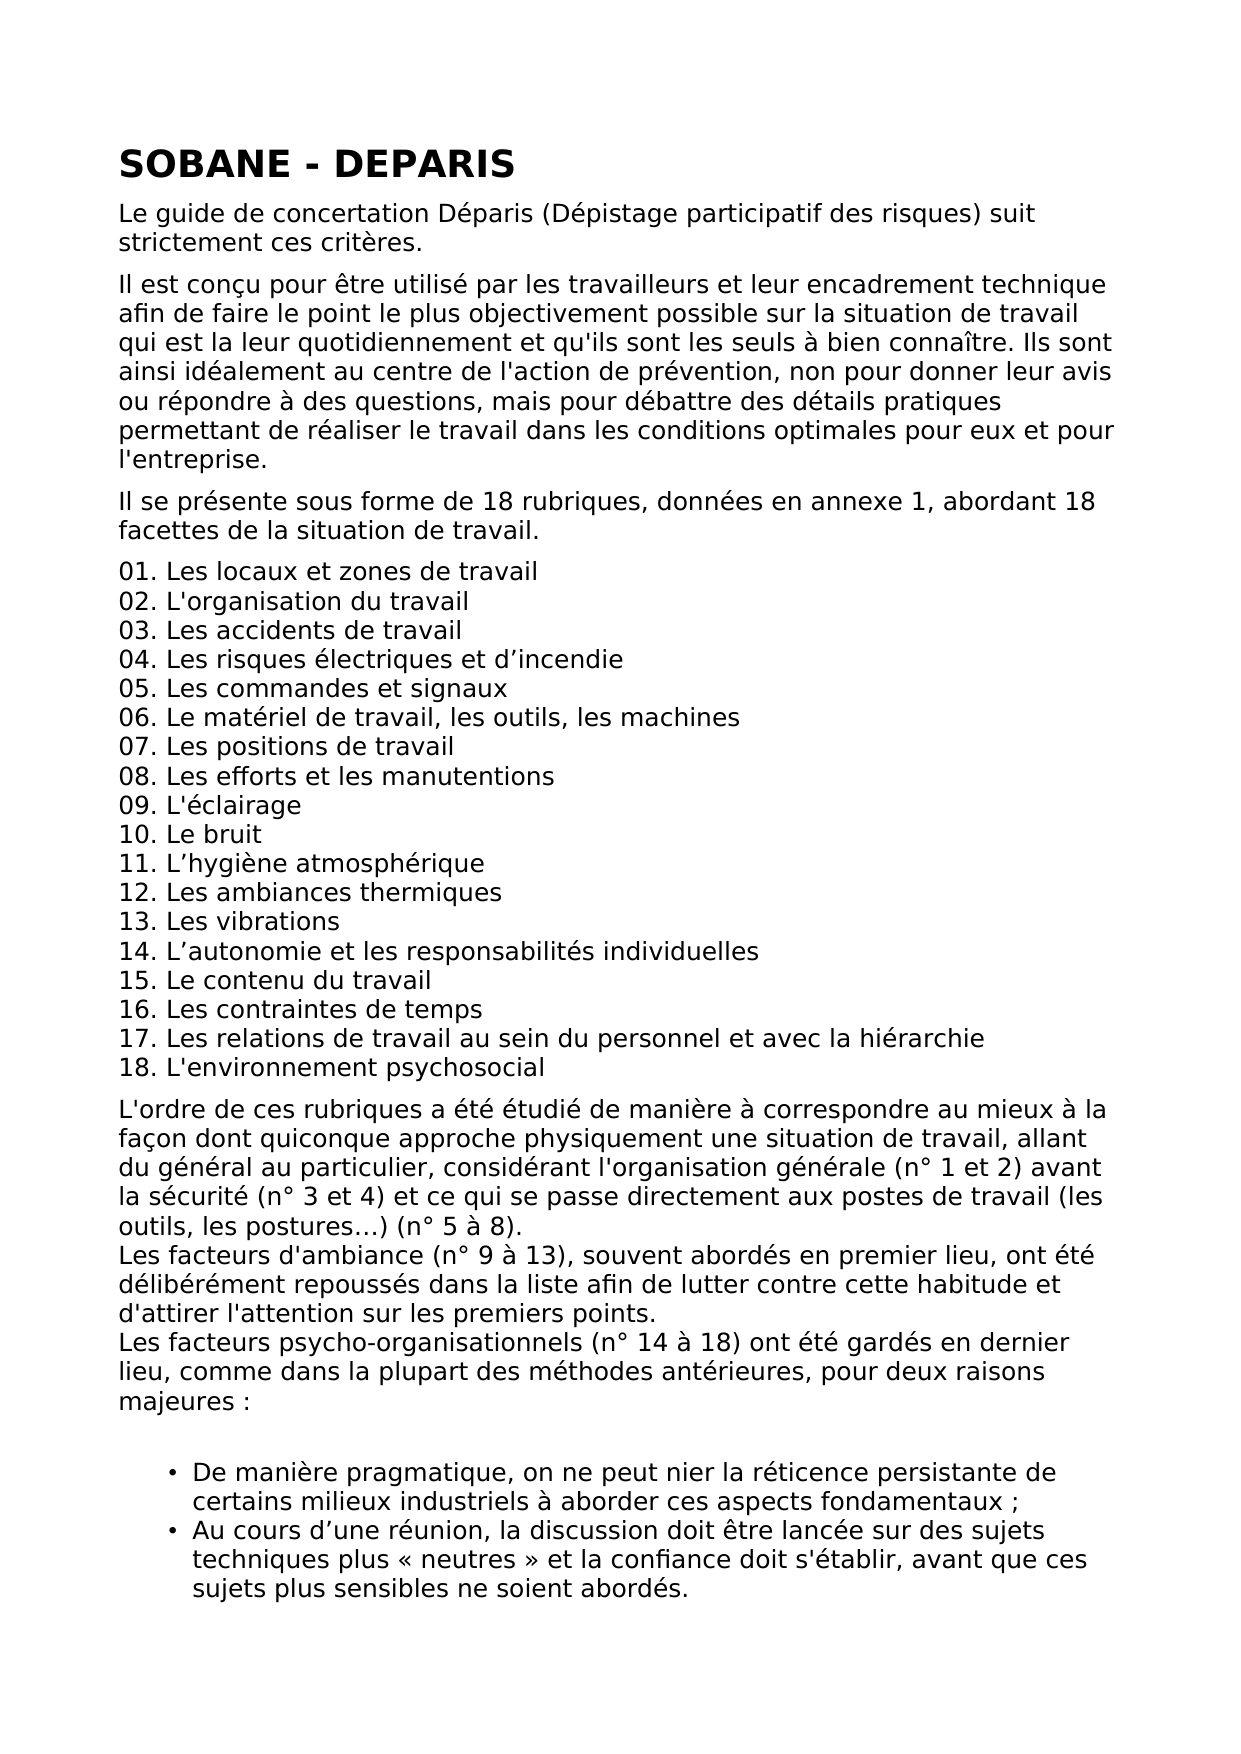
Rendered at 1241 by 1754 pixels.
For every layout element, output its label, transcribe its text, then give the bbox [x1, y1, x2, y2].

text Il se présente sous forme de 18 rubriques, données en annexe 1, abordant 18 facettes de la situation de travail. [118, 487, 1122, 545]
subtitle SOBANE - DEPARIS [118, 143, 1122, 187]
list Au cours d’une réunion, la discussion doit être lancée sur des sujets techniques plus « neutres » et la confiance doit s'établir, avant que ces sujets plus sensibles ne soient abordés. [177, 1516, 1122, 1604]
text L'ordre de ces rubriques a été étudié de manière à correspondre au mieux à la façon dont quiconque approche physiquement une situation de travail, allant du général au particulier, considérant l'organisation générale (n° 1 et 2) avant la sécurité (n° 3 et 4) et ce qui se passe directement aux postes de travail (les outils, les postures…) (n° 5 à 8). Les facteurs d'ambiance (n° 9 à 13), souvent abordés en premier lieu, ont été délibérément repoussés dans la liste afin de lutter contre cette habitude et d'attirer l'attention sur les premiers points. Les facteurs psycho-organisationnels (n° 14 à 18) ont été gardés en dernier lieu, comme dans la plupart des méthodes antérieures, pour deux raisons majeures : [118, 1095, 1122, 1416]
text Il est conçu pour être utilisé par les travailleurs et leur encadrement technique afin de faire le point le plus objectivement possible sur la situation de travail qui est la leur quotidiennement et qu'ils sont les seuls à bien connaître. Ils sont ainsi idéalement au centre de l'action de prévention, non pour donner leur avis ou répondre à des questions, mais pour débattre des détails pratiques permettant de réaliser le travail dans les conditions optimales pour eux et pour l'entreprise. [118, 270, 1122, 474]
list De manière pragmatique, on ne peut nier la réticence persistante de certains milieux industriels à aborder ces aspects fondamentaux ; [177, 1458, 1122, 1516]
text Le guide de concertation Déparis (Dépistage participatif des risques) suit strictement ces critères. [118, 199, 1122, 258]
text 01. Les locaux et zones de travail 02. L'organisation du travail 03. Les accidents de travail 04. Les risques électriques et d’incendie 05. Les commandes et signaux 06. Le matériel de travail, les outils, les machines 07. Les positions de travail 08. Les efforts et les manutentions 09. L'éclairage 10. Le bruit 11. L’hygiène atmosphérique 12. Les ambiances thermiques 13. Les vibrations 14. L’autonomie et les responsabilités individuelles 15. Le contenu du travail 16. Les contraintes de temps 17. Les relations de travail au sein du personnel et avec la hiérarchie 18. L'environnement psychosocial [118, 558, 1122, 1083]
